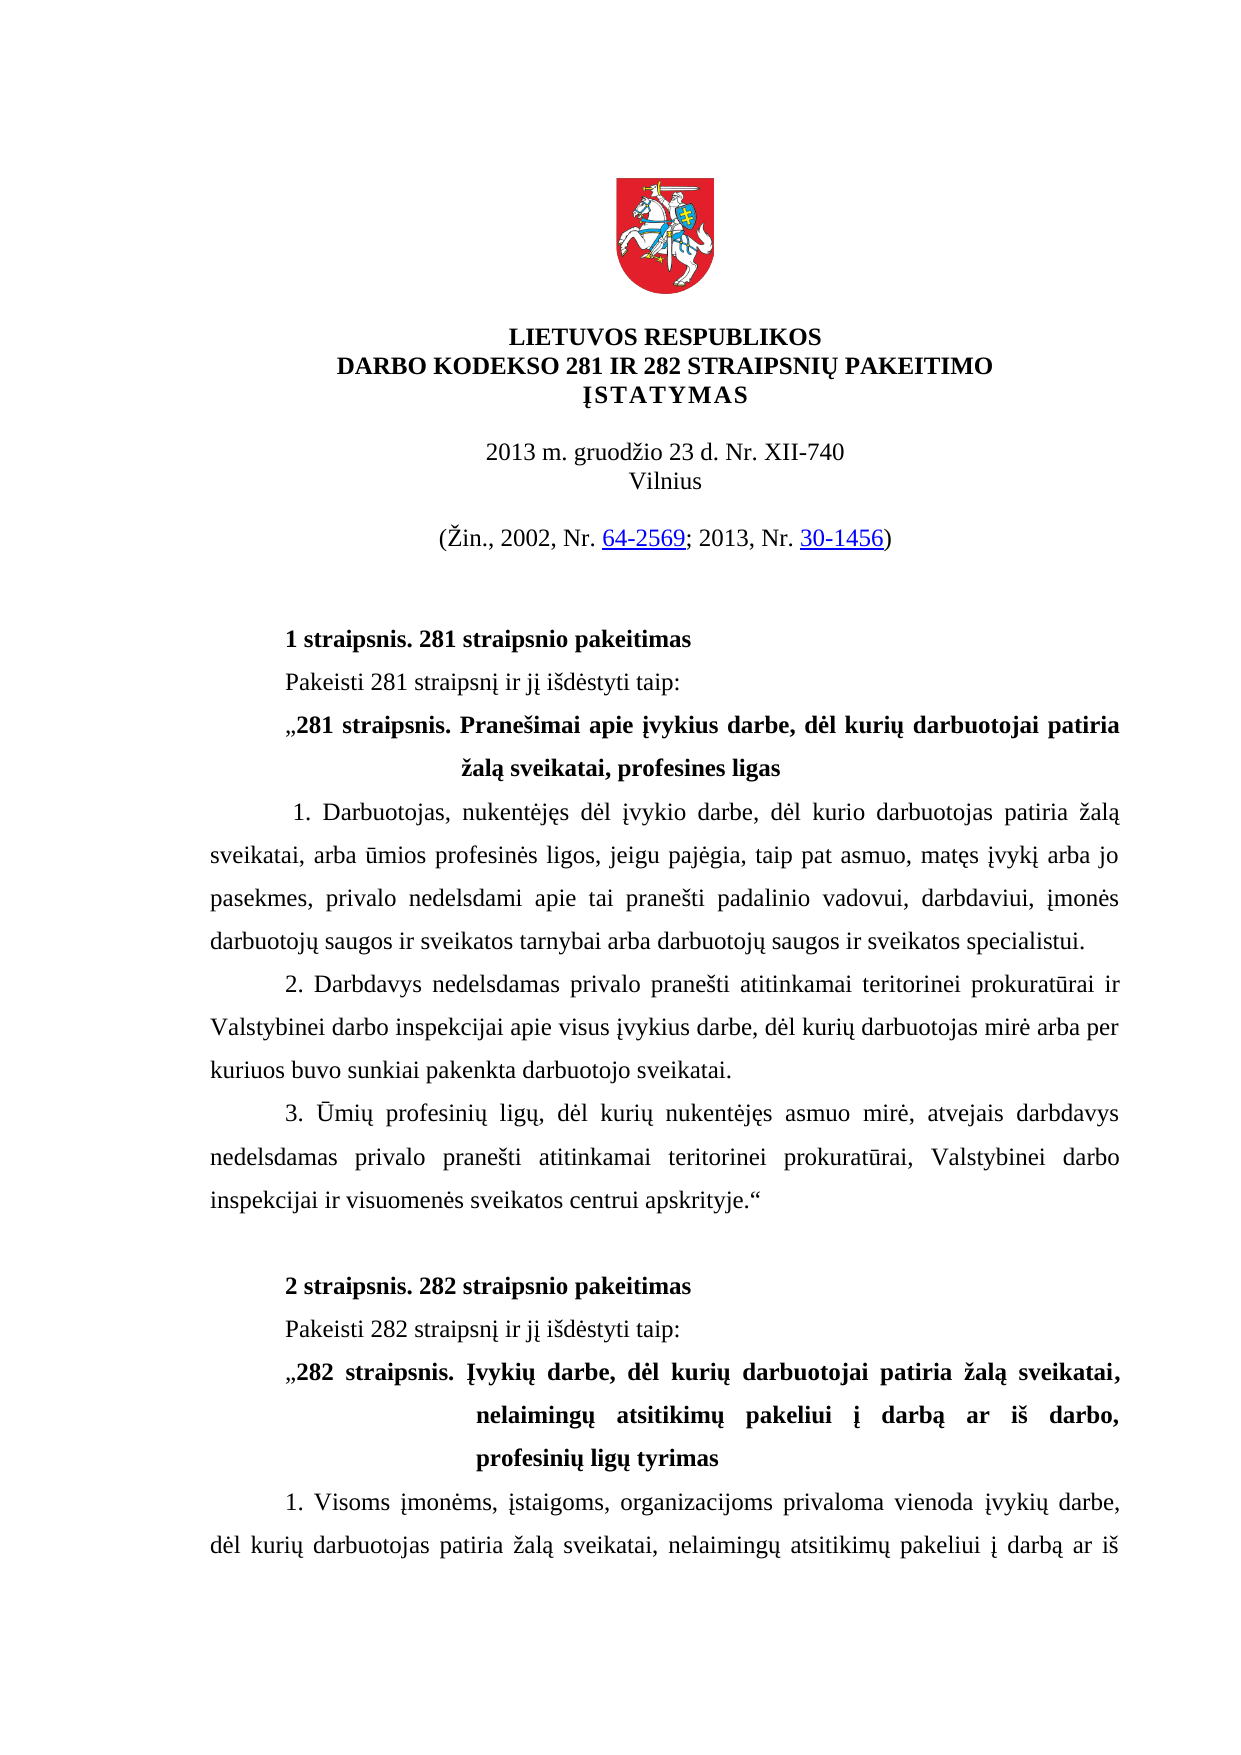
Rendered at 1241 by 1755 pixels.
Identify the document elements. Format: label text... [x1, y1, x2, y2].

text 2013 m. gruodžio 23 d. Nr. XII-740 [210, 437, 1120, 466]
text 1. Darbuotojas, nukentėjęs dėl įvykio darbe, dėl kurio darbuotojas patiria žalą sveikatai, arba ūmios profesinės ligos, jeigu pajėgia, taip pat asmuo, matęs įvykį arba jo pasekmes, privalo nedelsdami apie tai pranešti padalinio vadovui, darbdaviui, įmonės darbuotojų saugos ir sveikatos tarnybai arba darbuotojų saugos ir sveikatos specialistui. [210, 797, 1120, 955]
text 1. Visoms įmonėms, įstaigoms, organizacijoms privaloma vienoda įvykių darbe, dėl kurių darbuotojas patiria žalą sveikatai, nelaimingų atsitikimų pakeliui į darbą ar iš [210, 1487, 1120, 1558]
text 2. Darbdavys nedelsdamas privalo pranešti atitinkamai teritorinei prokuratūrai ir Valstybinei darbo inspekcijai apie visus įvykius darbe, dėl kurių darbuotojas mirė arba per kuriuos buvo sunkiai pakenkta darbuotojo sveikatai. [210, 969, 1120, 1084]
text „281 straipsnis. Pranešimai apie įvykius darbe, dėl kurių darbuotojai patiria žalą sveikatai, profesines ligas [285, 710, 1120, 782]
text 1 straipsnis. 281 straipsnio pakeitimas [210, 624, 1120, 653]
text DARBO KODEKSO 281 IR 282 STRAIPSNIŲ PAKEITIMO [210, 351, 1120, 380]
text „282 straipsnis. Įvykių darbe, dėl kurių darbuotojai patiria žalą sveikatai, nelaimingų atsitikimų pakeliui į darbą ar iš darbo, profesinių ligų tyrimas [285, 1357, 1120, 1472]
text 3. Ūmių profesinių ligų, dėl kurių nukentėjęs asmuo mirė, atvejais darbdavys nedelsdamas privalo pranešti atitinkamai teritorinei prokuratūrai, Valstybinei darbo inspekcijai ir visuomenės sveikatos centrui apskrityje.“ [210, 1098, 1120, 1213]
text ĮSTATYMAS [210, 380, 1120, 408]
text (Žin., 2002, Nr. 64-2569; 2013, Nr. 30-1456) [210, 523, 1120, 552]
text Pakeisti 282 straipsnį ir jį išdėstyti taip: [210, 1314, 1120, 1343]
text Vilnius [210, 466, 1120, 495]
text LIETUVOS RESPUBLIKOS [210, 322, 1120, 351]
text 2 straipsnis. 282 straipsnio pakeitimas [210, 1271, 1120, 1300]
text Pakeisti 281 straipsnį ir jį išdėstyti taip: [210, 667, 1120, 696]
